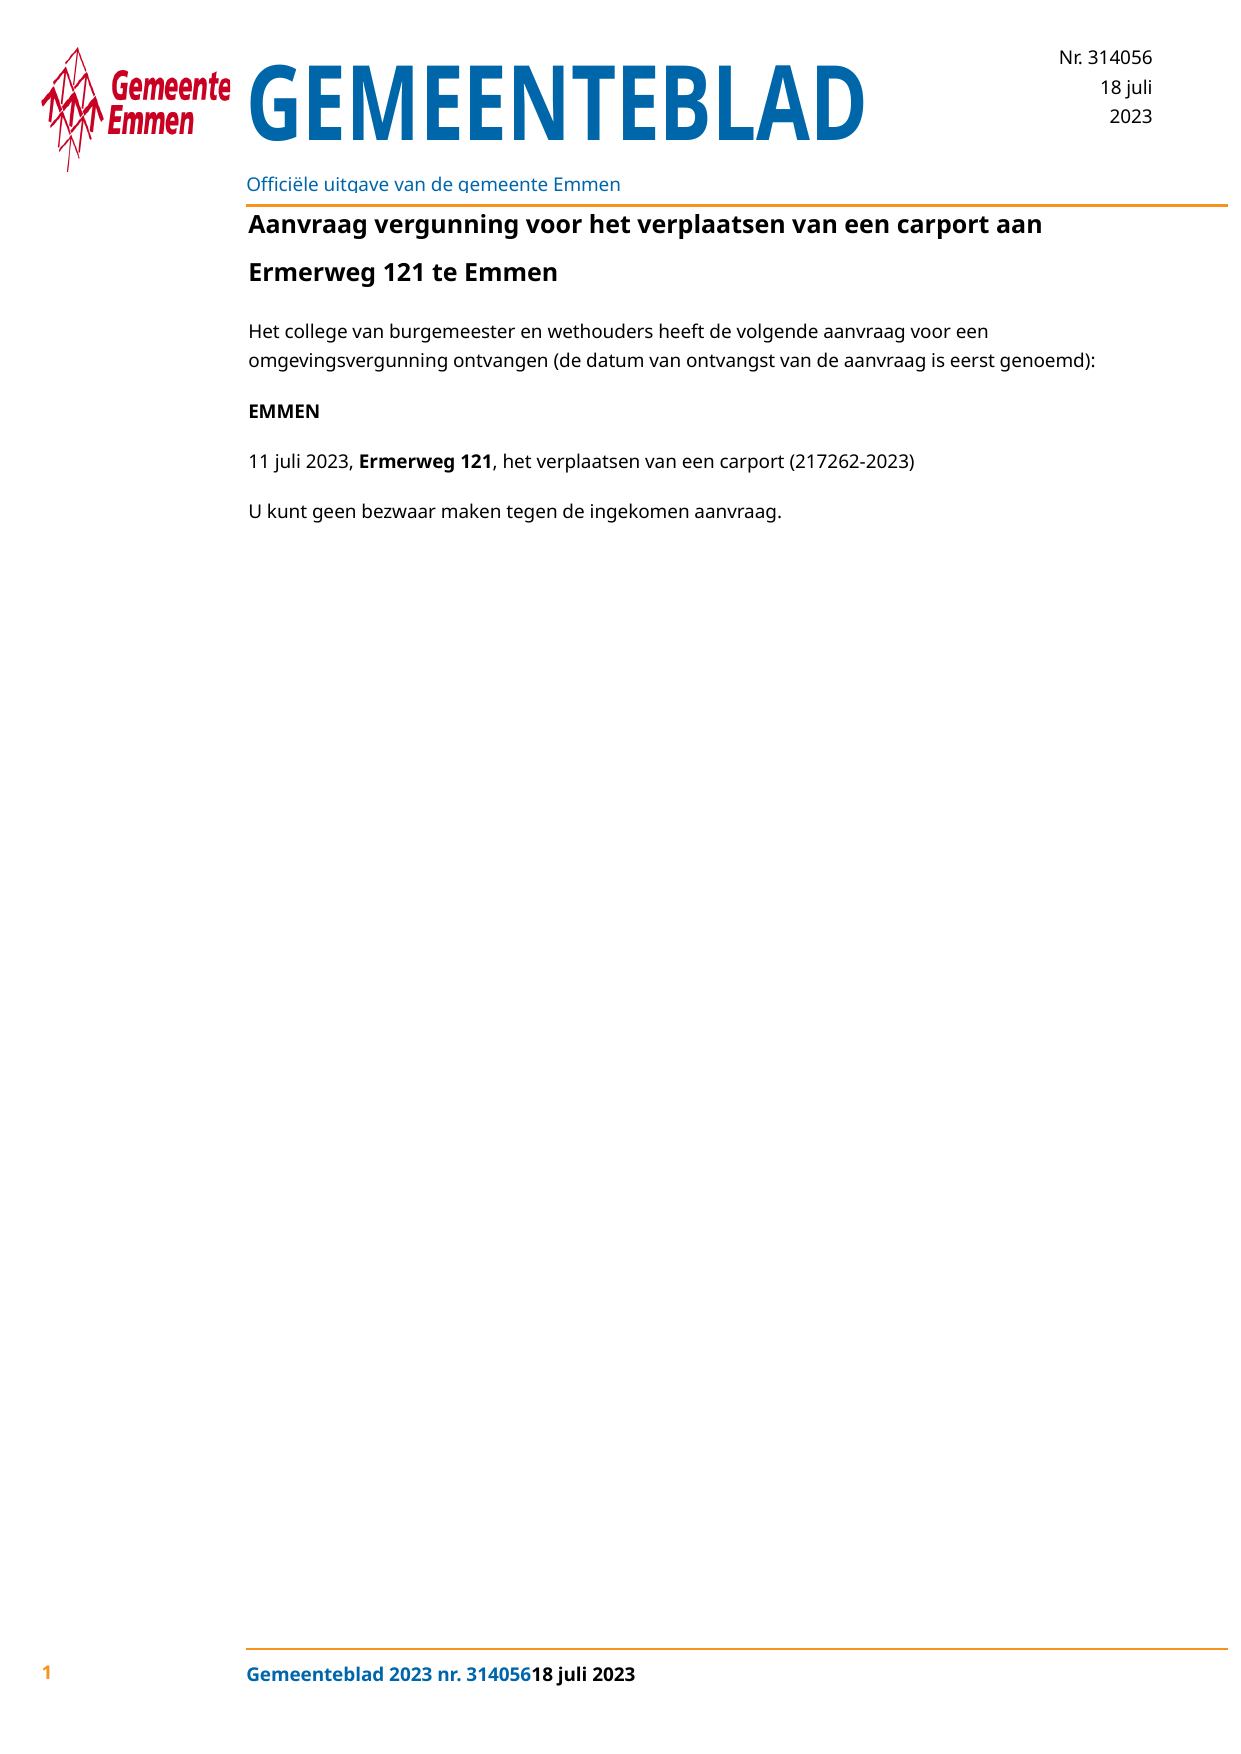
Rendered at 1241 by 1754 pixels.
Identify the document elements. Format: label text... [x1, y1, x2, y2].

text U kunt geen bezwaar maken tegen de ingekomen aanvraag. [248, 499, 1152, 524]
text Het college van burgemeester en wethouders heeft de volgende aanvraag voor een omgevingsvergunning ontvangen (de datum van ontvangst van de aanvraag is eerst genoemd): [248, 318, 1152, 373]
picture [41, 47, 231, 172]
text 11 juli 2023, Ermerweg 121, het verplaatsen van een carport (217262-2023) [248, 448, 1152, 474]
text EMMEN [248, 398, 1152, 424]
text Aanvraag vergunning voor het verplaatsen van een carport aan Ermerweg 121 te Emmen [248, 207, 1152, 288]
